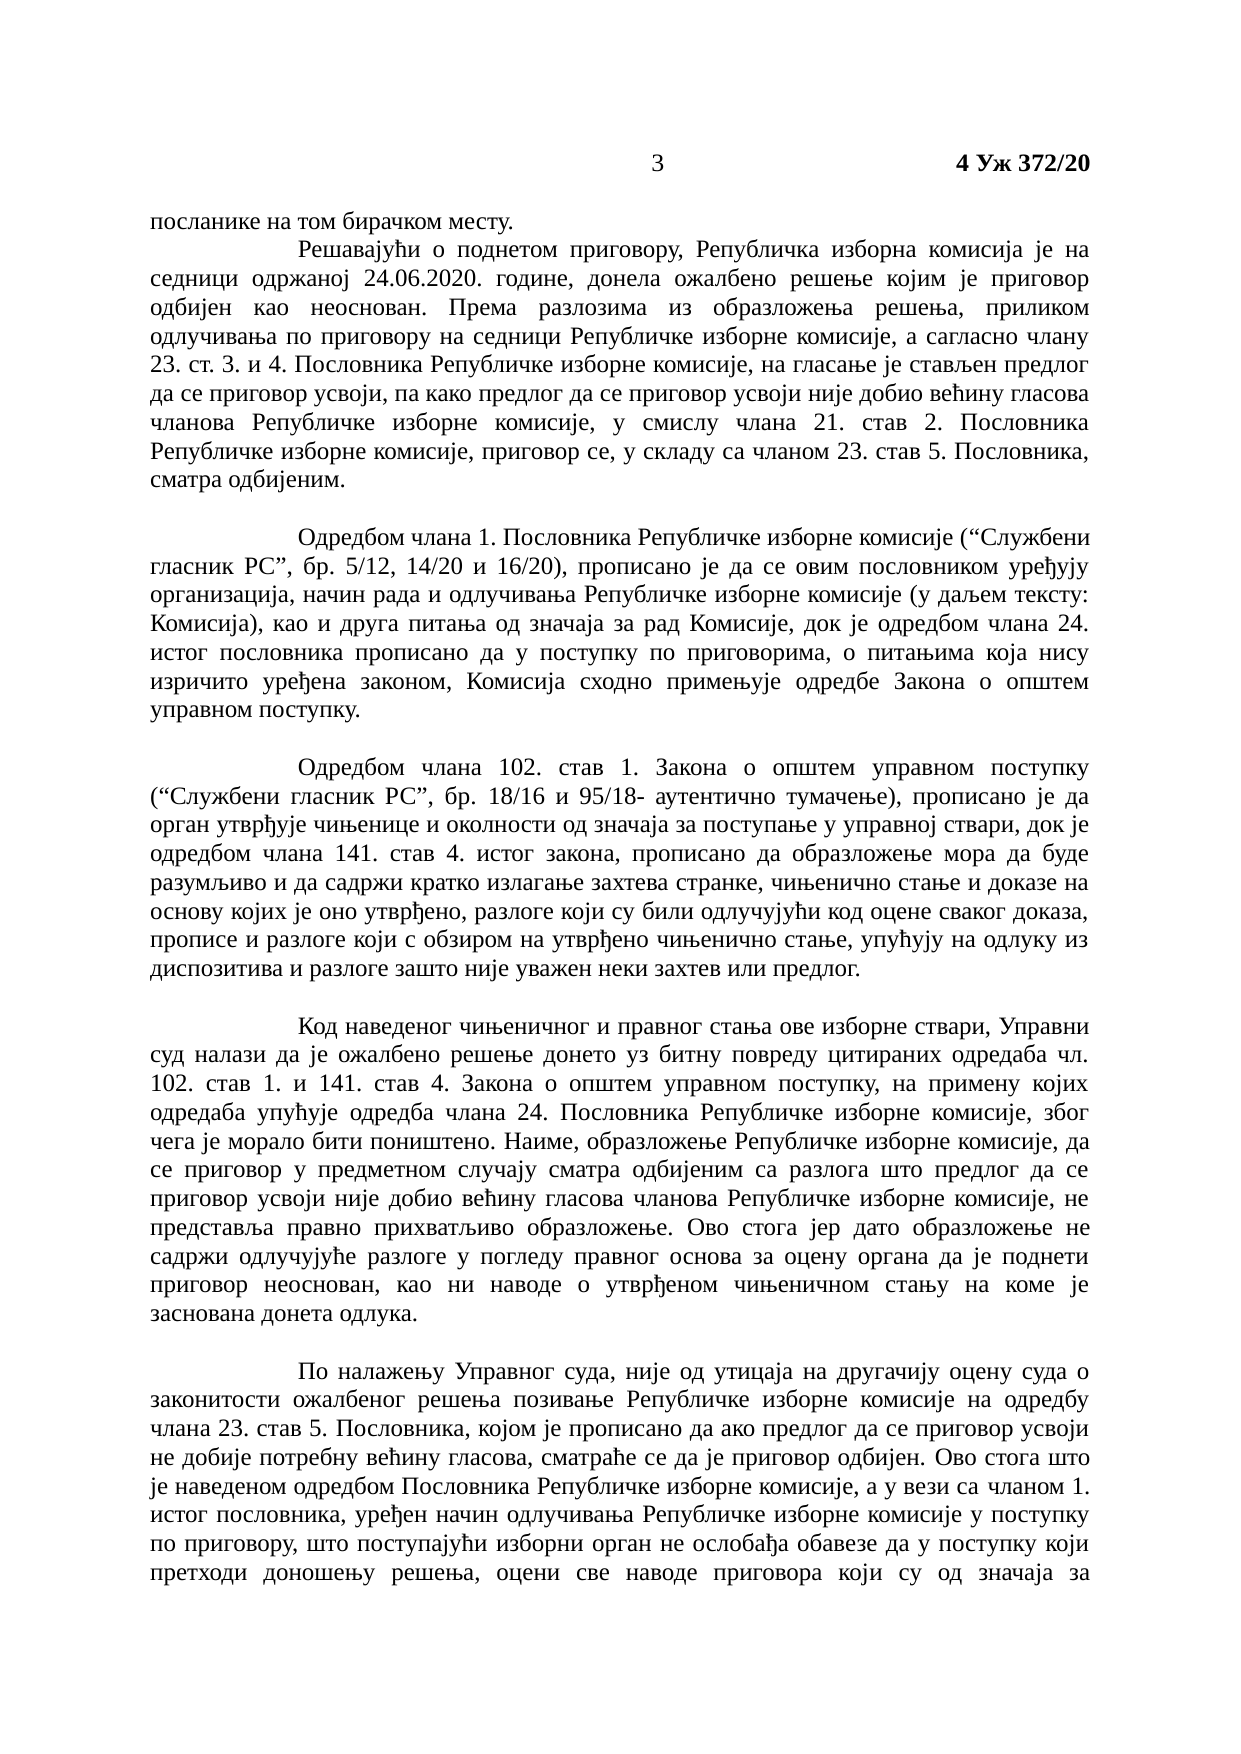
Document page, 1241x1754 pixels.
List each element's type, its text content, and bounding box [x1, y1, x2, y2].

text посланике на том бирачком месту. [150, 206, 1090, 234]
text Одредбом члана 1. Пословника Републичке изборне комисије (“Службени гласник РС”, бр. 5/12, 14/20 и 16/20), прописано је да се овим пословником уређују организација, начин рада и одлучивања Републичке изборне комисије (у даљем тексту: Комисија), као и друга питања од значаја за рад Комисије, док је одредбом члана 24. истог пословника прописано да у поступку по приговорима, о питањима која нису изричито уређена законом, Комисија сходно примењује одредбе Закона о општем управном поступку. [150, 522, 1090, 723]
text Одредбом члана 102. став 1. Закона о општем управном поступку (“Службени гласник РС”, бр. 18/16 и 95/18- аутентично тумачење), прописано је да орган утврђује чињенице и околности од значаја за поступање у управној ствари, док је одредбом члана 141. став 4. истог закона, прописано да образложење мора да буде разумљиво и да садржи кратко излагање захтева странке, чињенично стање и доказе на основу којих је оно утврђено, разлоге који су били одлучујући код оцене сваког доказа, прописе и разлоге који с обзиром на утврђено чињенично стање, упућују на одлуку из диспозитива и разлоге зашто није уважен неки захтев или предлог. [150, 752, 1090, 982]
text Код наведеног чињеничног и правног стања ове изборне ствари, Управни суд налази да је ожалбено решење донето уз битну повреду цитираних одредаба чл. 102. став 1. и 141. став 4. Закона о општем управном поступку, на примену којих одредаба упућује одредба члана 24. Пословника Републичке изборне комисије, због чега је морало бити поништено. Наиме, образложење Републичке изборне комисије, да се приговор у предметном случају сматра одбијеним са разлога што предлог да се приговор усвоји није добио већину гласова чланова Републичке изборне комисије, не представља правно прихватљиво образложење. Ово стога јер дато образложење не садржи одлучујуће разлоге у погледу правног основа за оцену органа да је поднети приговор неоснован, као ни наводе о утврђеном чињеничном стању на коме је заснована донета одлука. [150, 1011, 1090, 1327]
text Решавајући о поднетом приговору, Републичка изборна комисија је на седници одржаној 24.06.2020. године, донела ожалбено решење којим је приговор одбијен као неоснован. Према разлозима из образложења решења, приликом одлучивања по приговору на седници Републичке изборне комисије, а сагласно члану 23. ст. 3. и 4. Пословника Републичке изборне комисије, на гласање је стављен предлог да се приговор усвоји, па како предлог да се приговор усвоји није добио већину гласова чланова Републичке изборне комисије, у смислу члана 21. став 2. Пословника Републичке изборне комисије, приговор се, у складу са чланом 23. став 5. Пословника, сматра одбијеним. [150, 234, 1090, 493]
text По налажењу Управног суда, није од утицаја на другачију оцену суда о законитости ожалбеног решења позивање Републичке изборне комисије на одредбу члана 23. став 5. Пословника, којом је прописано да ако предлог да се приговор усвоји не добије потребну већину гласова, сматраће се да је приговор одбијен. Ово стога што је наведеном одредбом Пословника Републичке изборне комисије, а у вези са чланом 1. истог пословника, уређен начин одлучивања Републичке изборне комисије у поступку по приговору, што поступајући изборни орган не ослобађа обавезе да у поступку који претходи доношењу решења, оцени све наводе приговора који су од значаја за [150, 1356, 1090, 1586]
